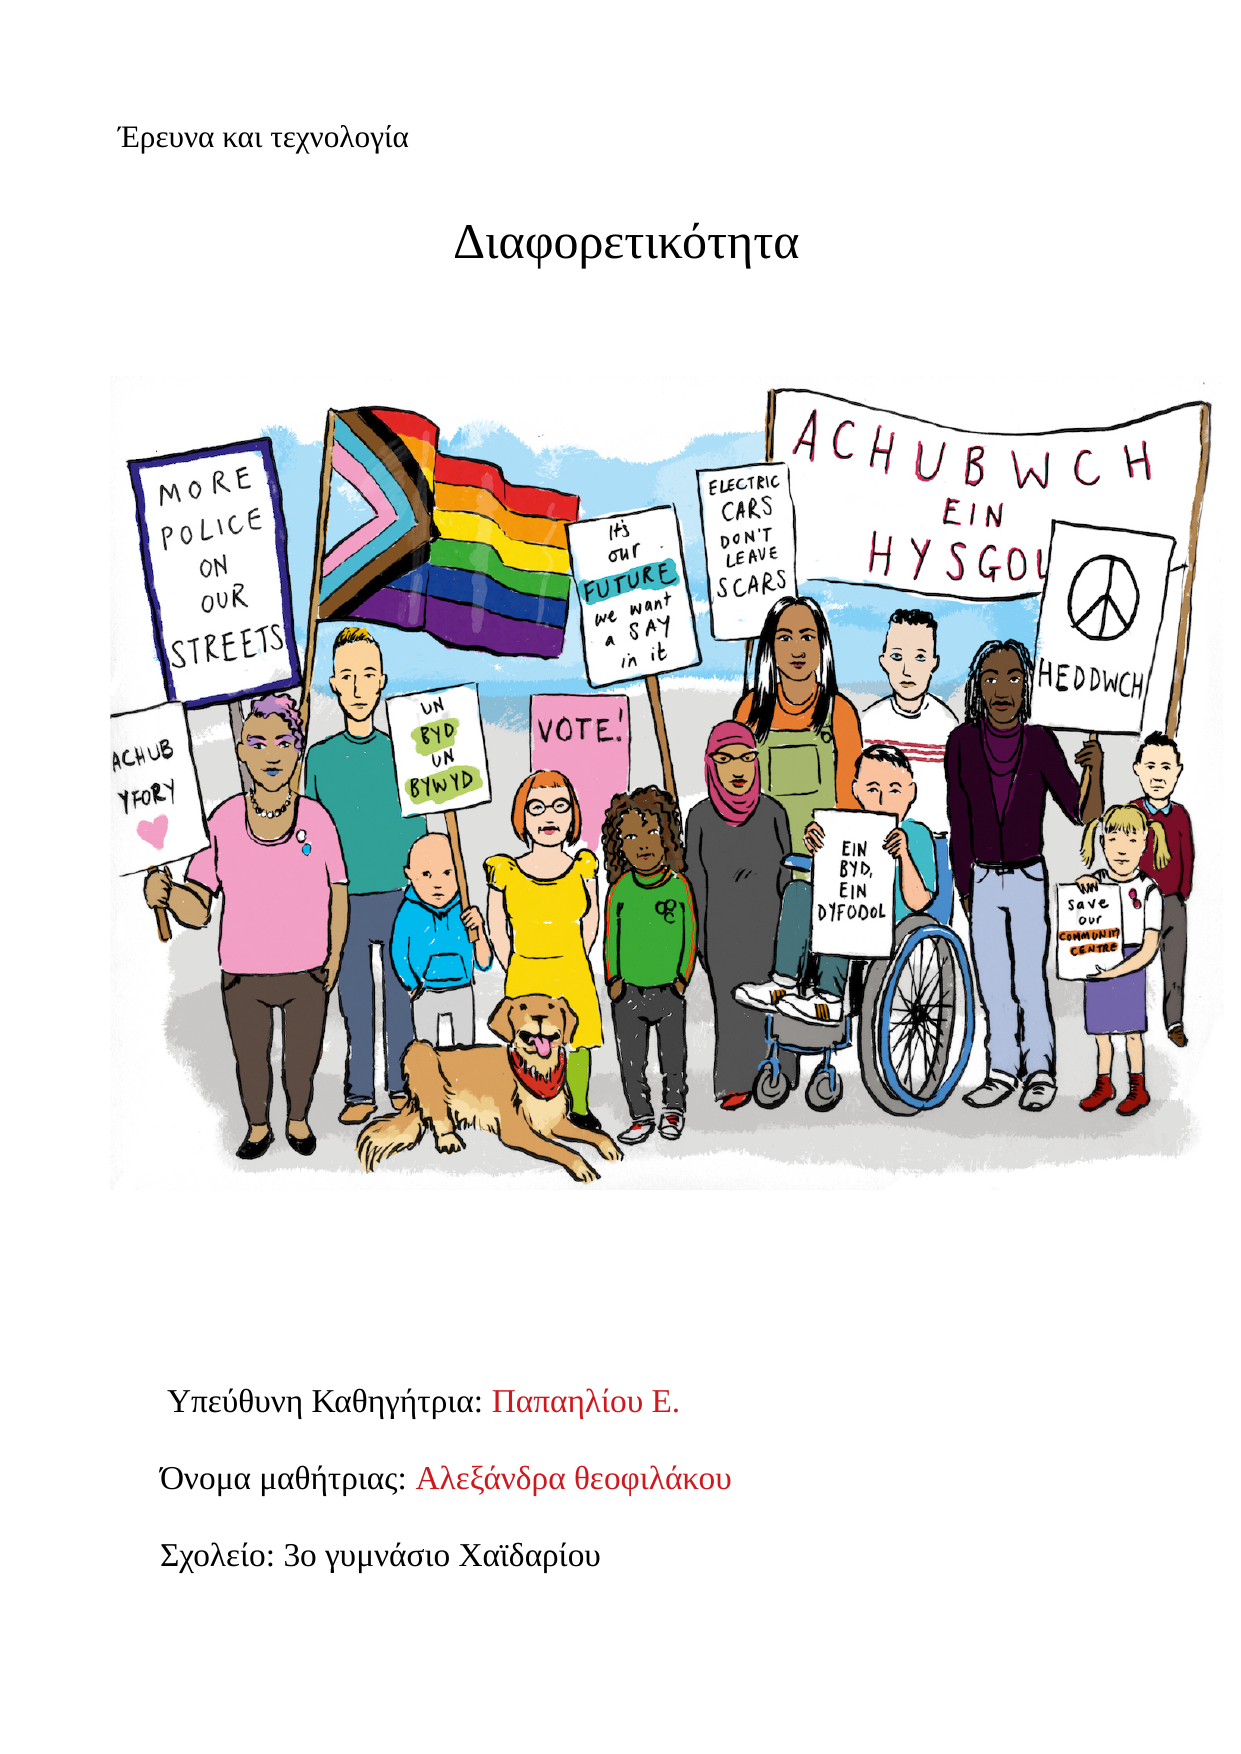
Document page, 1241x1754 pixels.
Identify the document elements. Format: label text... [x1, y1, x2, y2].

text Υπεύθυνη Καθηγήτρια: Παπαηλίου Ε. [118, 1382, 1122, 1420]
text Σχολείο: 3ο γυμνάσιο Χαϊδαρίου [118, 1535, 1122, 1573]
text Διαφορετικότητα [118, 212, 1122, 269]
text Έρευνα και τεχνολογία [118, 118, 1122, 154]
text Όνομα μαθήτριας: Αλεξάνδρα θεοφιλάκου [118, 1458, 1122, 1497]
picture [110, 376, 1224, 1190]
